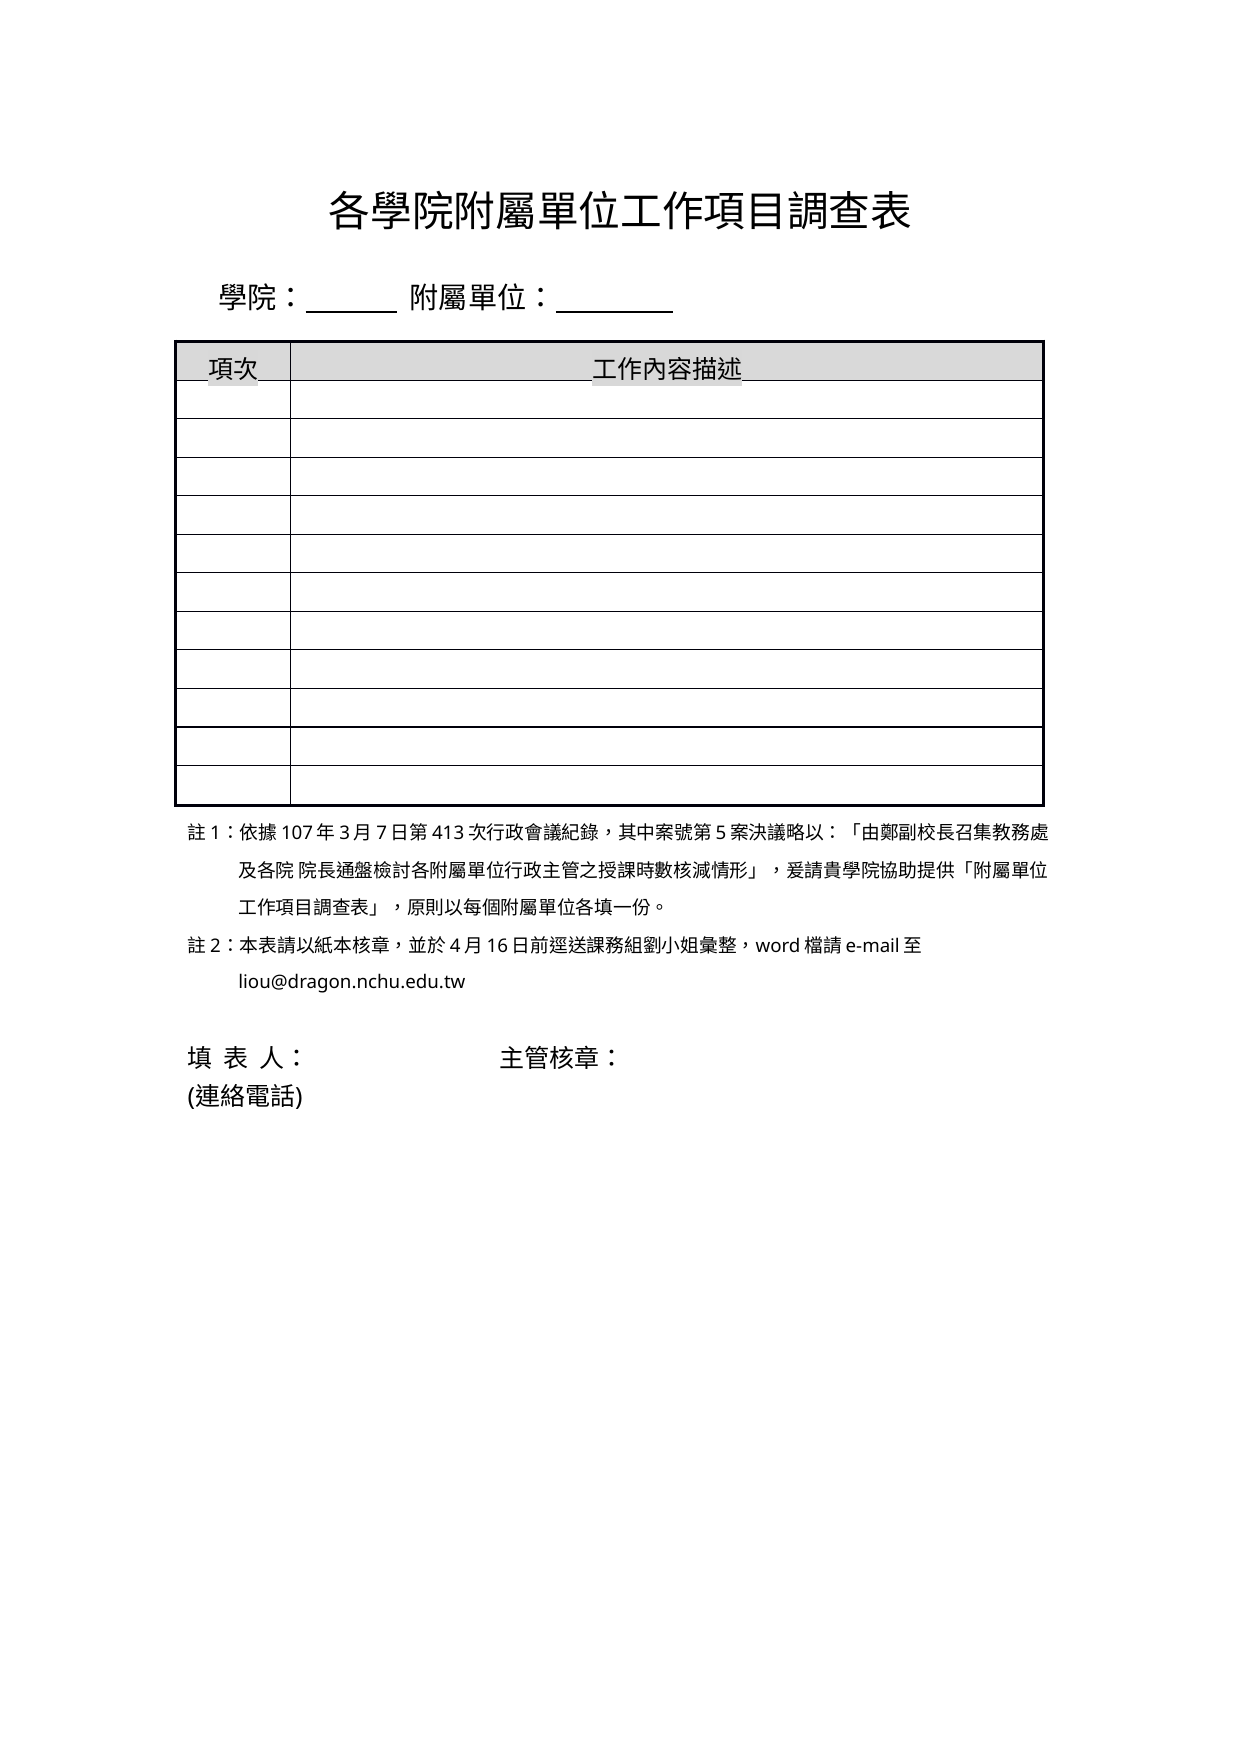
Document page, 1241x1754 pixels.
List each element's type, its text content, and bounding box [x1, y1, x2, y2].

table_cell [291, 728, 1042, 765]
text 學院： 附屬單位： [187, 252, 1053, 327]
table_cell [291, 381, 1042, 418]
table_cell [177, 612, 290, 649]
table_cell [177, 650, 290, 688]
table_cell [291, 766, 1042, 803]
table_cell [291, 573, 1042, 611]
table_cell [291, 419, 1042, 457]
table_header 項次 [177, 343, 290, 380]
table_cell [291, 535, 1042, 572]
table_cell [177, 766, 290, 803]
table_cell [291, 458, 1042, 495]
table_cell [291, 650, 1042, 688]
table_header 工作內容描述 [291, 343, 1042, 380]
text 註2：本表請以紙本核章，並於4月16日前逕送課務組劉小姐彙整，word檔請e-mail至liou@dragon.nchu.edu.tw [187, 919, 1053, 994]
table_cell [177, 496, 290, 534]
table_cell [177, 535, 290, 572]
table_cell [177, 728, 290, 765]
text (連絡電話) [187, 1069, 1053, 1107]
text 填 表 人： 主管核章： [187, 1032, 1053, 1069]
table_cell [177, 689, 290, 726]
table_cell [177, 419, 290, 457]
table_cell [177, 381, 290, 418]
table_cell [177, 458, 290, 495]
table_cell [291, 496, 1042, 534]
table_cell [291, 612, 1042, 649]
text 各學院附屬單位工作項目調查表 [187, 164, 1053, 239]
text 註1：依據107年3月7日第413次行政會議紀錄，其中案號第5案決議略以：「由鄭副校長召集教務處及各院 院長通盤檢討各附屬單位行政主管之授課時數核減情形」，爰請貴學院協助提供「附屬單位工作項目調查表」，原則以每個附屬單位各填一份。 [187, 807, 1053, 919]
table_cell [291, 689, 1042, 726]
table_cell [177, 573, 290, 611]
